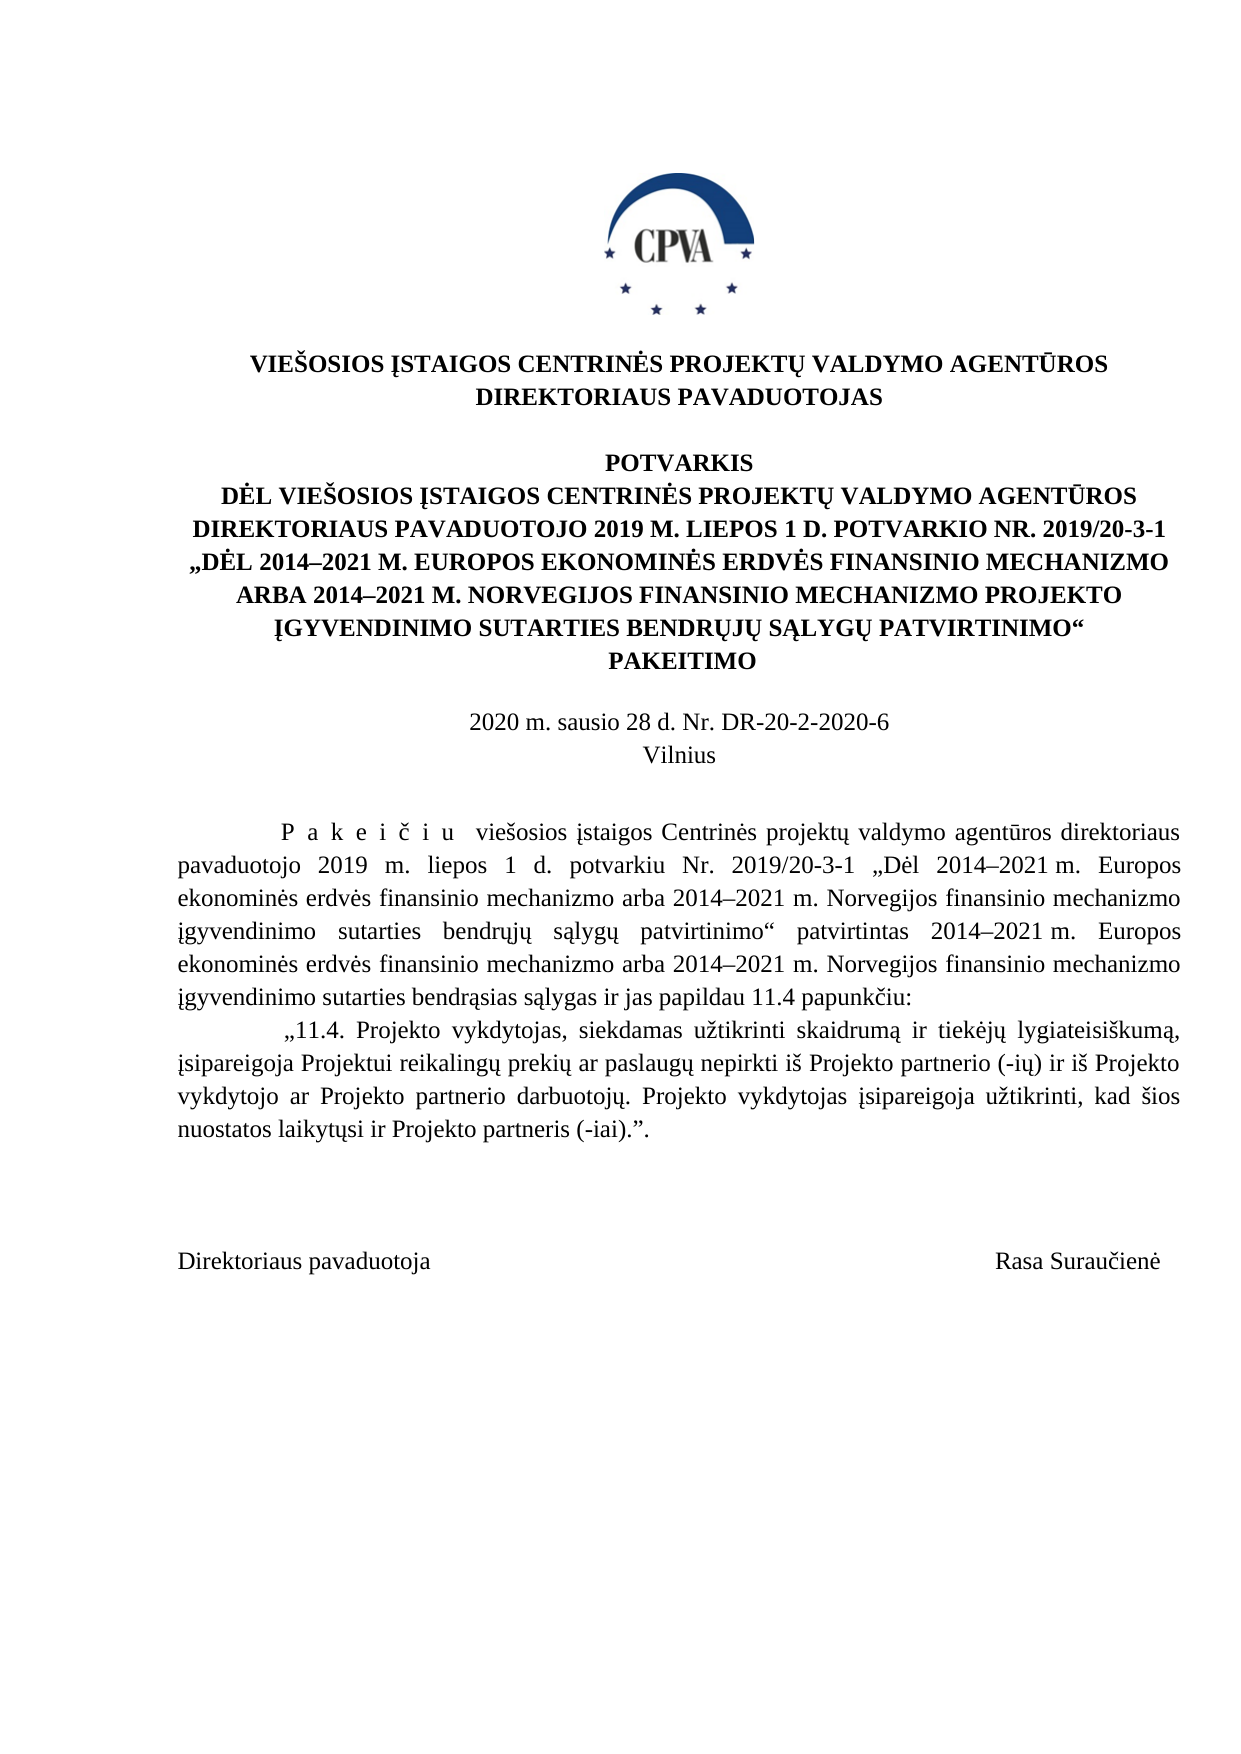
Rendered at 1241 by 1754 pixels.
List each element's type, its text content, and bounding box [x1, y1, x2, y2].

text POTVARKIS [177, 448, 1181, 477]
text DĖL VIEŠOSIOS ĮSTAIGOS CENTRINĖS PROJEKTŲ VALDYMO AGENTŪROS DIREKTORIAUS PAVADUOTOJO 2019 M. LIEPOS 1 D. POTVARKIO NR. 2019/20-3-1 „DĖL 2014–2021 M. EUROPOS EKONOMINĖS ERDVĖS FINANSINIO MECHANIZMO ARBA 2014–2021 M. NORVEGIJOS FINANSINIO MECHANIZMO PROJEKTO ĮGYVENDINIMO SUTARTIES BENDRŲJŲ SĄLYGŲ PATVIRTINIMO“ [177, 481, 1181, 642]
text 2020 m. sausio 28 d. Nr. DR-20-2-2020-6 [177, 707, 1181, 736]
text Direktoriaus pavaduotoja Rasa Suraučienė [177, 1246, 1181, 1275]
text PAKEITIMO [177, 646, 1181, 675]
text „11.4. Projekto vykdytojas, siekdamas užtikrinti skaidrumą ir tiekėjų lygiateisiškumą, įsipareigoja Projektui reikalingų prekių ar paslaugų nepirkti iš Projekto partnerio (-ių) ir iš Projekto vykdytojo ar Projekto partnerio darbuotojų. Projekto vykdytojas įsipareigoja užtikrinti, kad šios nuostatos laikytųsi ir Projekto partneris (-iai).”. [177, 1015, 1181, 1143]
text Pakeičiu viešosios įstaigos Centrinės projektų valdymo agentūros direktoriaus pavaduotojo 2019 m. liepos 1 d. potvarkiu Nr. 2019/20-3-1 „Dėl 2014–2021 m. Europos ekonominės erdvės finansinio mechanizmo arba 2014–2021 m. Norvegijos finansinio mechanizmo įgyvendinimo sutarties bendrųjų sąlygų patvirtinimo“ patvirtintas 2014–2021 m. Europos ekonominės erdvės finansinio mechanizmo arba 2014–2021 m. Norvegijos finansinio mechanizmo įgyvendinimo sutarties bendrąsias sąlygas ir jas papildau 11.4 papunkčiu: [177, 817, 1181, 1011]
text DIREKTORIAUS PAVADUOTOJAS [177, 382, 1181, 411]
text VIEŠOSIOS ĮSTAIGOS CENTRINĖS PROJEKTŲ VALDYMO AGENTŪROS [177, 349, 1181, 378]
text Vilnius [177, 740, 1181, 769]
